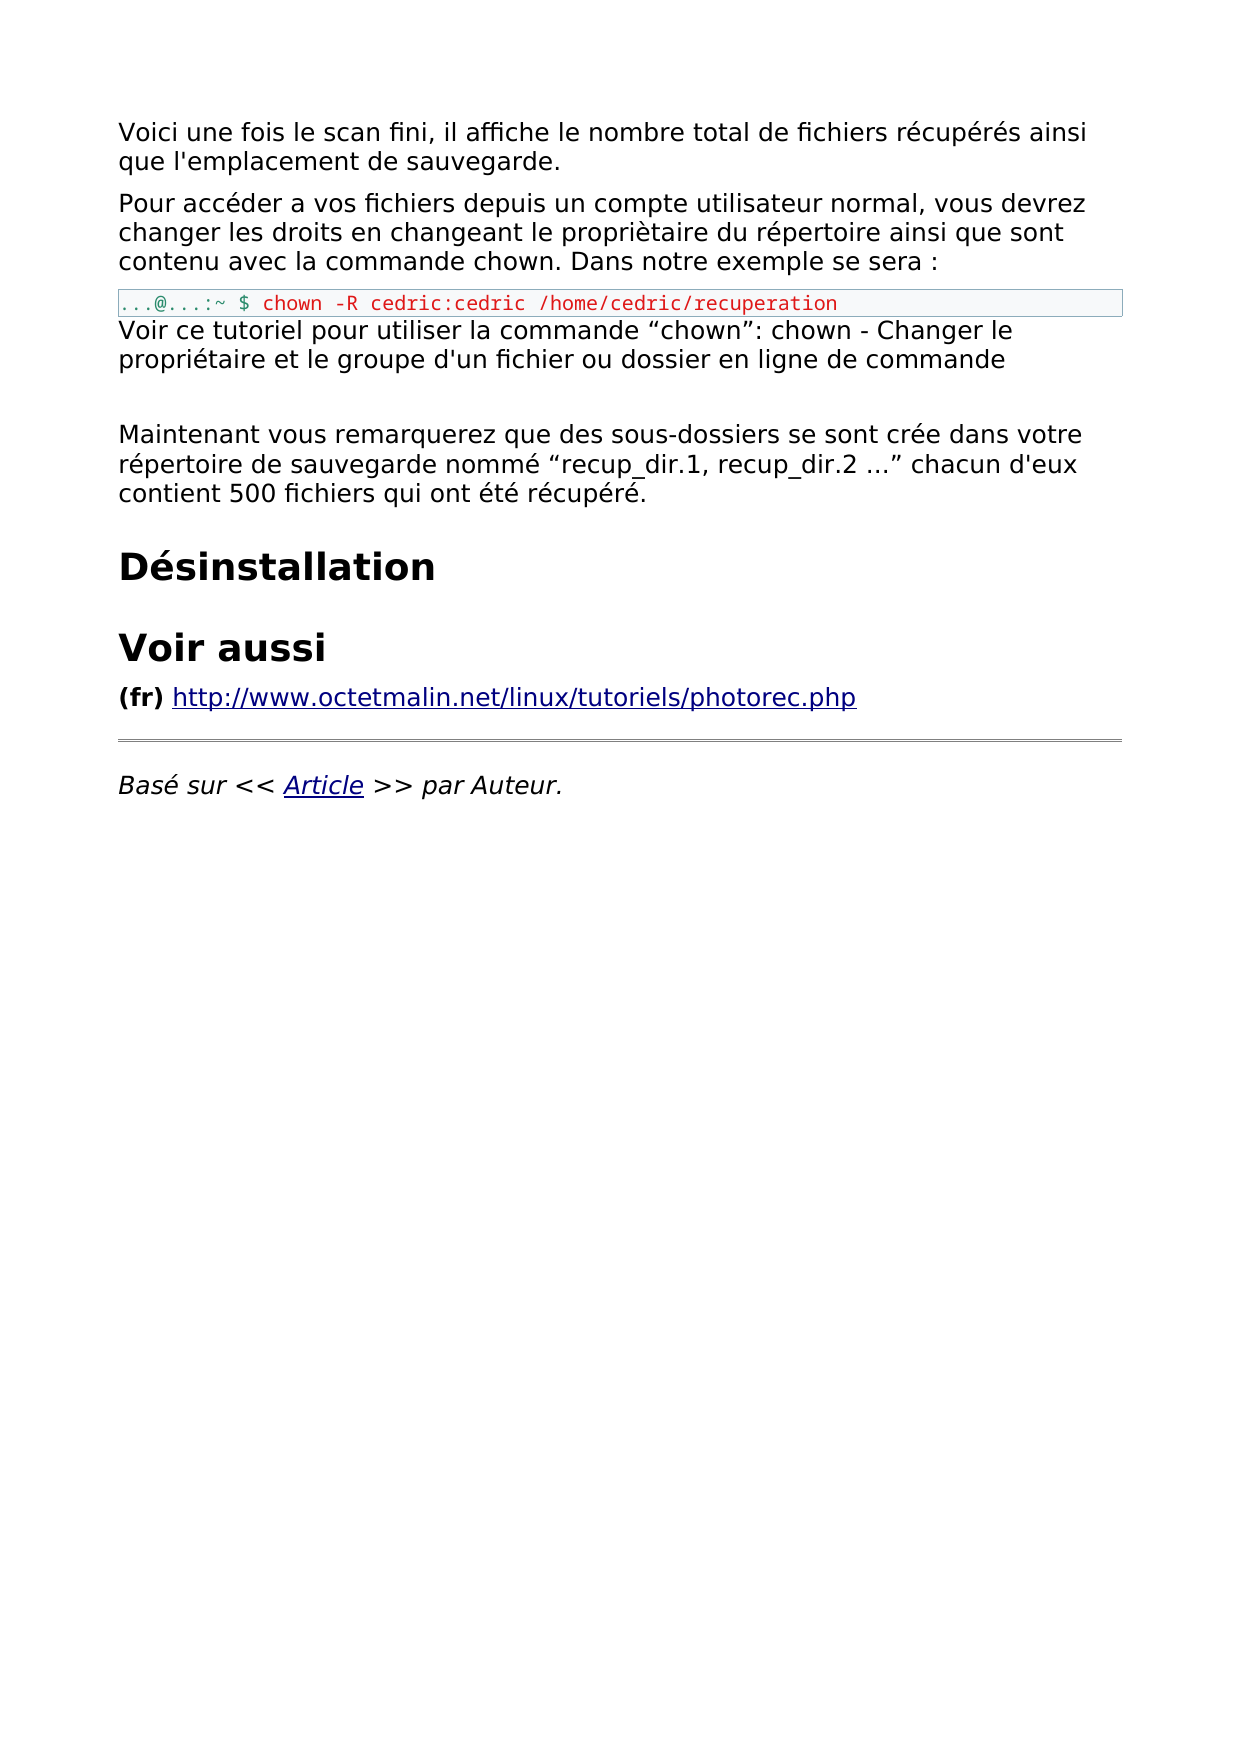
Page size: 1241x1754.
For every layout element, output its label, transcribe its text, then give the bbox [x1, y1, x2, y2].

text Basé sur << Article >> par Auteur. [118, 771, 1122, 800]
subtitle Voir aussi [118, 627, 1122, 671]
text Pour accéder a vos fichiers depuis un compte utilisateur normal, vous devrez changer les droits en changeant le propriètaire du répertoire ainsi que sont contenu avec la commande chown. Dans notre exemple se sera : [118, 189, 1122, 276]
text (fr) http://www.octetmalin.net/linux/tutoriels/photorec.php [118, 683, 1122, 712]
text Maintenant vous remarquerez que des sous-dossiers se sont crée dans votre répertoire de sauvegarde nommé “recup_dir.1, recup_dir.2 ...” chacun d'eux contient 500 fichiers qui ont été récupéré. [118, 387, 1122, 508]
text Voir ce tutoriel pour utiliser la commande “chown”: chown - Changer le propriétaire et le groupe d'un fichier ou dossier en ligne de commande [118, 317, 1122, 375]
subtitle Désinstallation [118, 546, 1122, 589]
text ...@...:~ $ chown -R cedric:cedric /home/cedric/recuperation [119, 290, 1122, 316]
text Voici une fois le scan fini, il affiche le nombre total de fichiers récupérés ainsi que l'emplacement de sauvegarde. [118, 118, 1122, 176]
